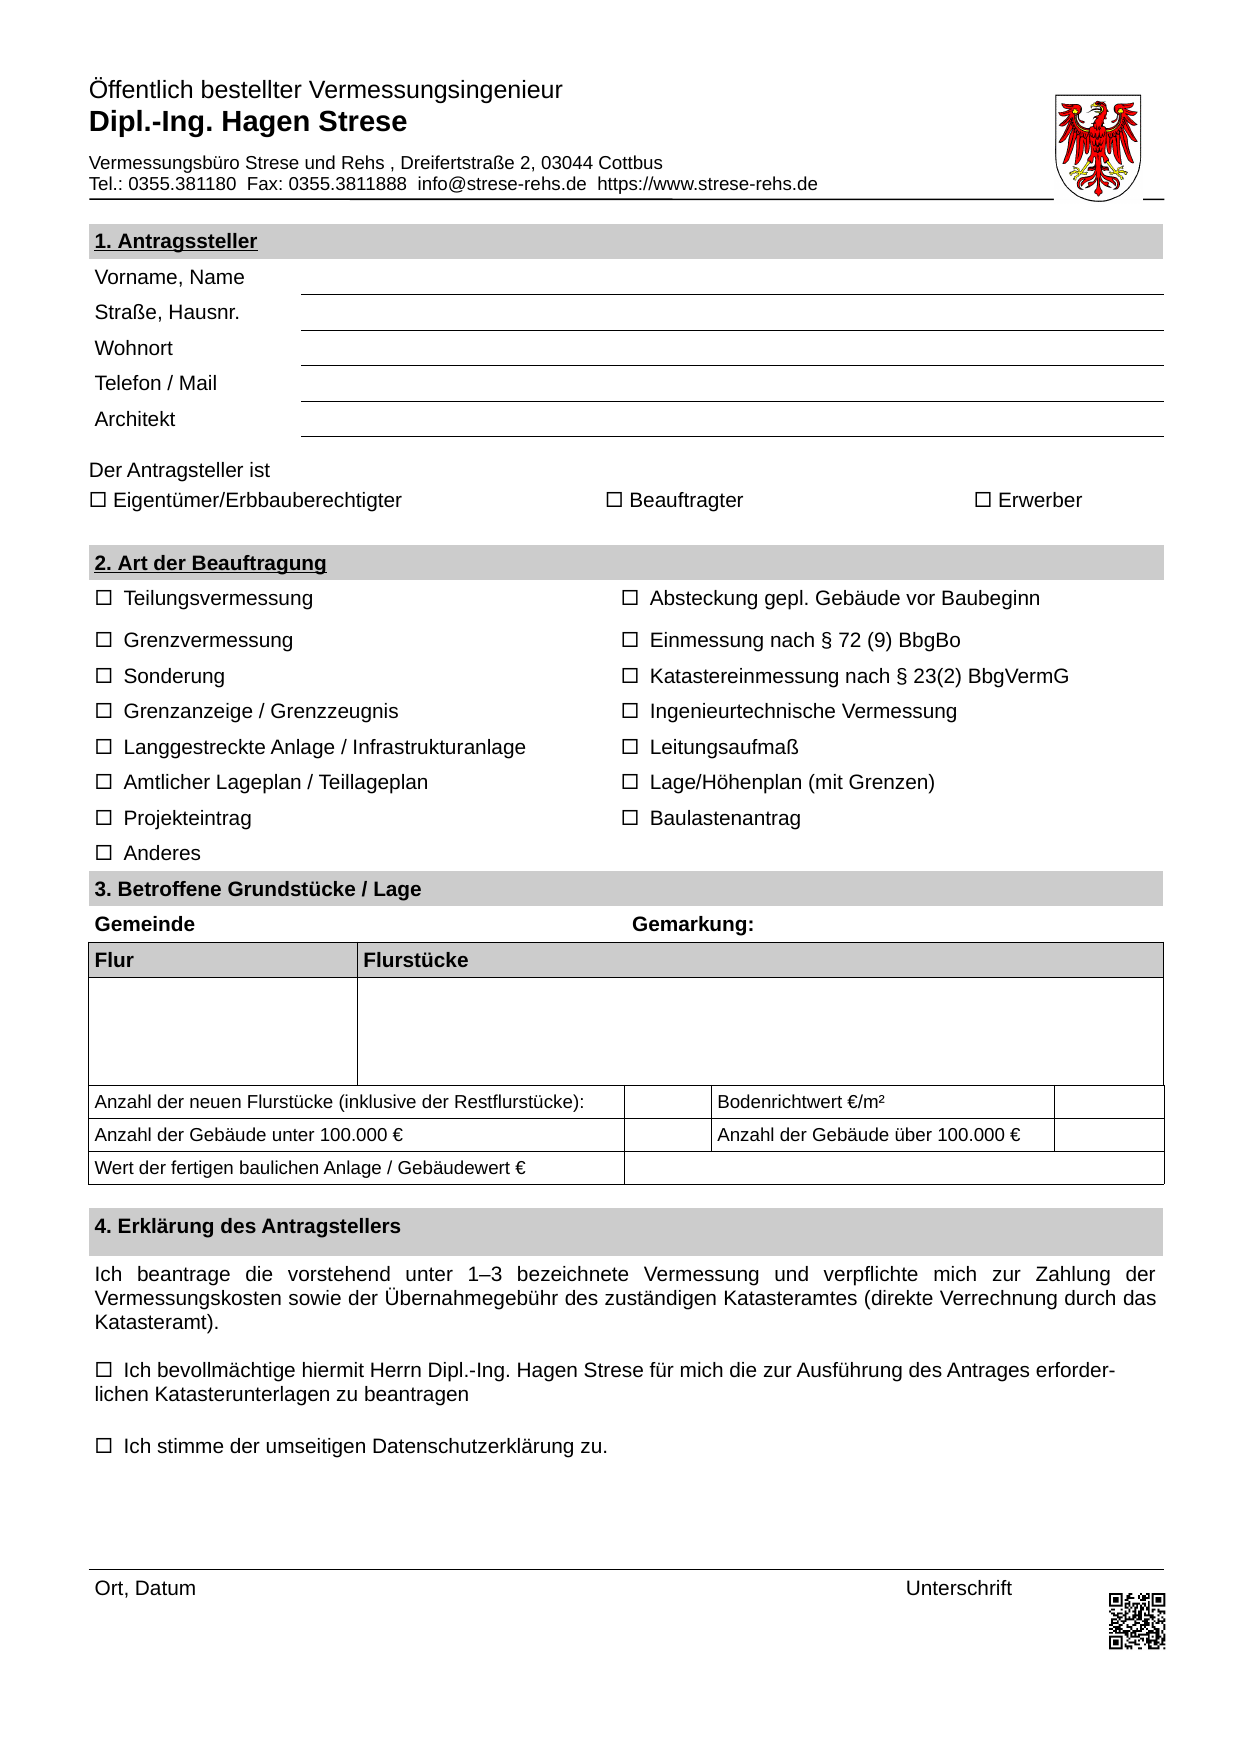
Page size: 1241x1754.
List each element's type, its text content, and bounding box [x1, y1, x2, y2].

picture [1107, 1591, 1167, 1651]
table_cell Gemarkung: [626, 906, 1163, 942]
table_cell Vorname, Name [89, 259, 301, 294]
table_cell [301, 295, 1163, 330]
table_cell Leitungsaufmaß [615, 729, 1164, 764]
table_cell Amtlicher Lageplan / Teillageplan [89, 764, 615, 800]
table_cell Grenzvermessung [89, 622, 615, 658]
table_cell Ingenieurtechnische Vermessung [615, 693, 1164, 729]
table_cell Teilungsvermessung [89, 580, 615, 622]
text Dipl.-Ing. Hagen Strese [88, 104, 1053, 137]
table_cell [301, 366, 1163, 401]
table_header 1. Antragssteller [89, 224, 1163, 259]
table_header Bodenrichtwert €/m² [712, 1086, 1054, 1118]
table_cell Langgestreckte Anlage / Infrastrukturanlage [89, 729, 615, 764]
table_cell Architekt [89, 401, 301, 436]
table_cell Ort, Datum Unterschrift [89, 1570, 1163, 1629]
table_cell [625, 1119, 711, 1151]
table_cell Ich beantrage die vorstehend unter 1–3 bezeichnete Vermessung und verpflichte mich zur Zahlung der Vermessungskosten sowie der Übernahmegebühr des zuständigen Katasteramtes (direkte Verrechnung durch das Katasteramt). Ich bevollmächtige hiermit Herrn Dipl.-Ing. Hagen Strese für mich die zur Ausführung des Antrages erforder-lichen Katasterunterlagen zu beantragen Ich stimme der umseitigen Datenschutzerklärung zu. [89, 1256, 1163, 1464]
text Vermessungsbüro Strese und Rehs , Dreifertstraße 2, 03044 Cottbus [88, 152, 1053, 173]
text  Eigentümer/Erbbauberechtigter  Beauftragter  Erwerber [88, 488, 1163, 512]
table_cell Straße, Hausnr. [89, 294, 301, 330]
table_header [625, 1086, 711, 1118]
table_cell [301, 331, 1163, 365]
table_cell [301, 402, 1163, 436]
table_cell Flur [89, 943, 357, 977]
table_cell Anderes [89, 835, 1164, 871]
table_cell Baulastenantrag [615, 800, 1164, 835]
table_cell [358, 978, 1163, 1084]
table_cell Katastereinmessung nach § 23(2) BbgVermG [615, 658, 1164, 693]
table_header 4. Erklärung des Antragstellers [89, 1208, 1163, 1256]
table_cell Einmessung nach § 72 (9) BbgBo [615, 622, 1164, 658]
text Tel.: 0355.381180 Fax: 0355.3811888 info@strese-rehs.de https://www.strese-rehs.de [88, 173, 1053, 195]
table_cell Anzahl der Gebäude über 100.000 € [712, 1119, 1054, 1151]
table_cell Sonderung [89, 658, 615, 693]
table_cell Projekteintrag [89, 800, 615, 835]
table_cell Wohnort [89, 330, 301, 365]
table_cell Anzahl der Gebäude unter 100.000 € [89, 1119, 624, 1151]
table_cell [301, 259, 1163, 294]
table_header 2. Art der Beauftragung [89, 545, 1164, 580]
text Der Antragsteller ist [88, 458, 1163, 482]
picture [1053, 93, 1143, 204]
table_cell Lage/Höhenplan (mit Grenzen) [615, 764, 1164, 800]
table_cell Grenzanzeige / Grenzzeugnis [89, 693, 615, 729]
table_cell Telefon / Mail [89, 365, 301, 401]
table_header Anzahl der neuen Flurstücke (inklusive der Restflurstücke): [89, 1086, 624, 1118]
table_cell [89, 1464, 1163, 1568]
table_header 3. Betroffene Grundstücke / Lage [89, 871, 1163, 906]
table_cell Gemeinde [89, 906, 626, 942]
table_cell Wert der fertigen baulichen Anlage / Gebäudewert € [89, 1152, 624, 1184]
table_header [1055, 1086, 1164, 1118]
table_cell [89, 978, 357, 1084]
table_cell Flurstücke [358, 943, 1163, 977]
text [1143, 104, 1163, 137]
table_cell [625, 1152, 1164, 1184]
table_cell [1055, 1119, 1164, 1151]
table_cell Absteckung gepl. Gebäude vor Baubeginn [615, 580, 1164, 622]
text Öffentlich bestellter Vermessungsingenieur [88, 75, 1163, 104]
